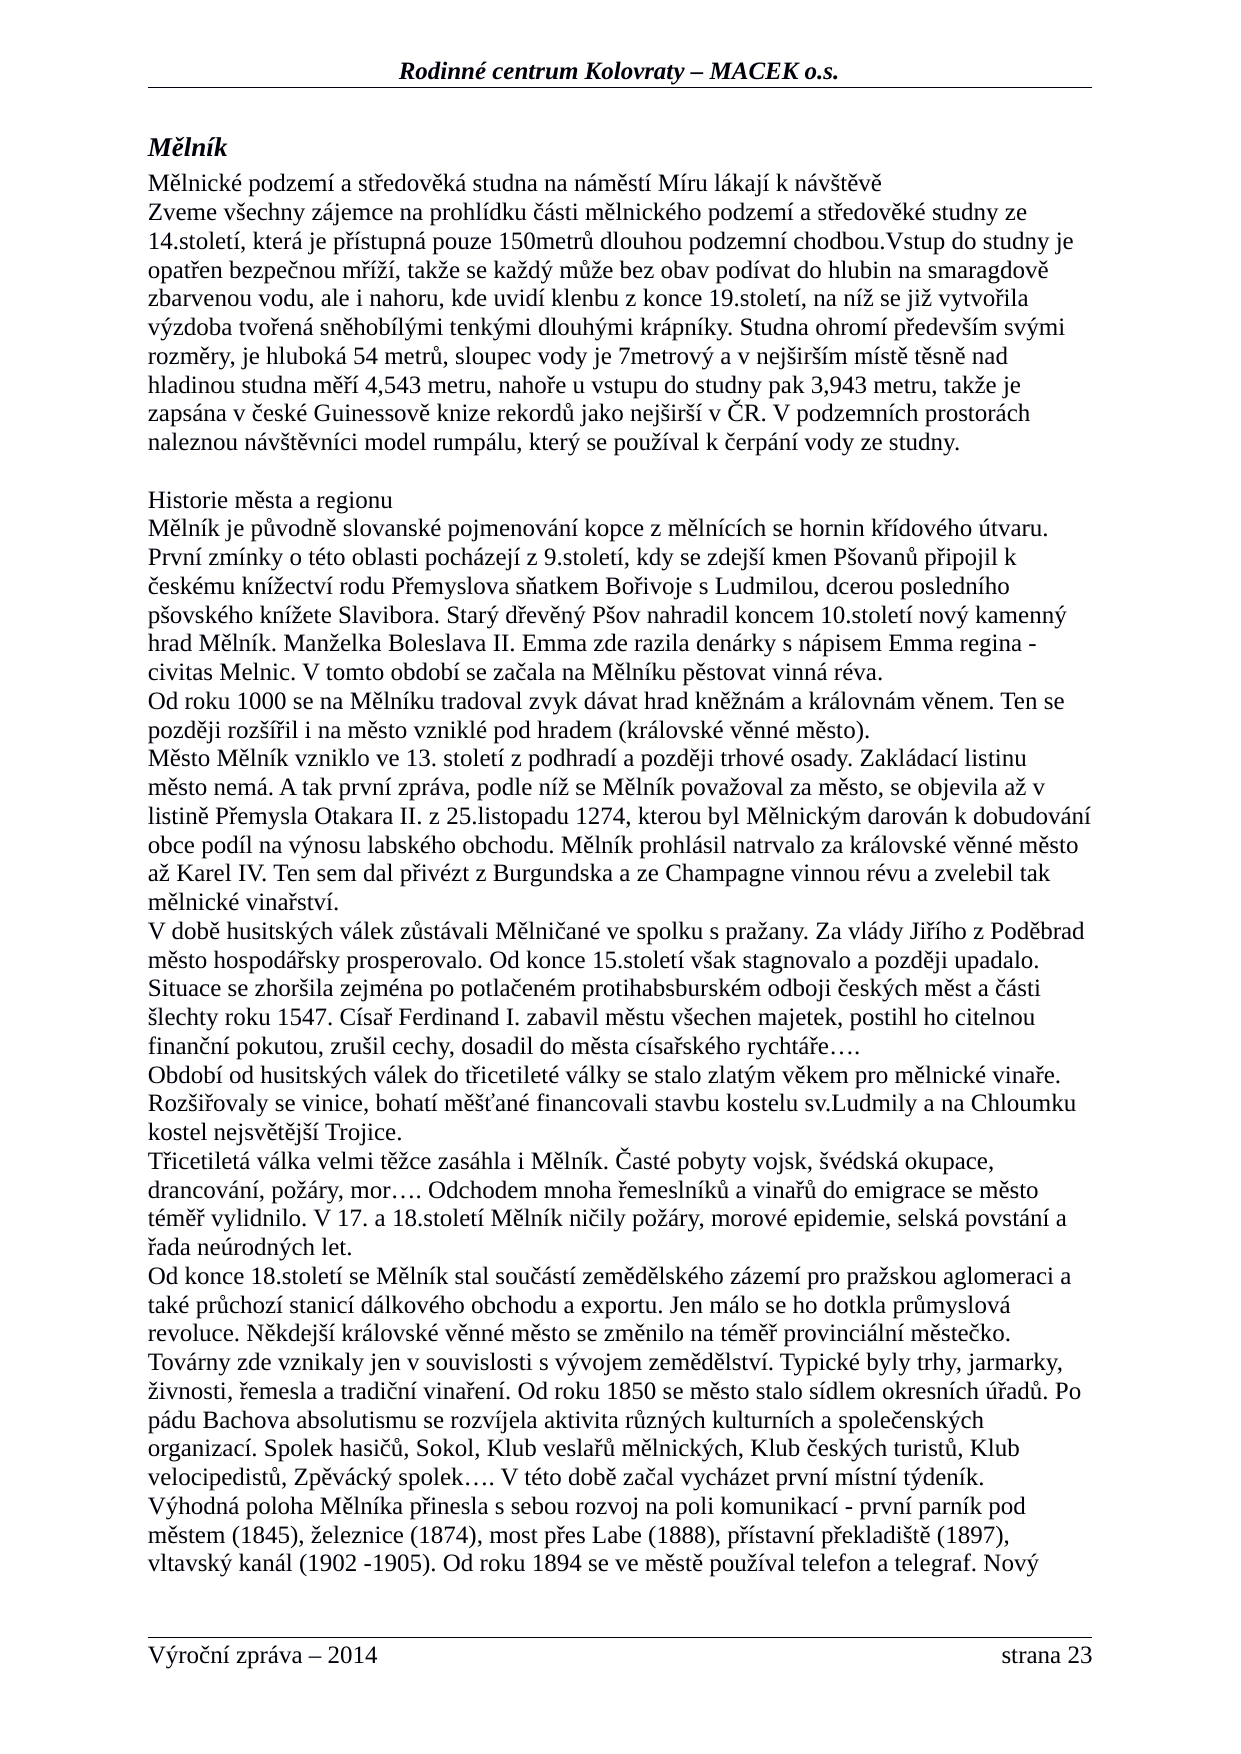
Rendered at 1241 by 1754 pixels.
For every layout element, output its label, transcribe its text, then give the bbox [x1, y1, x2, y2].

text Výhodná poloha Mělníka přinesla s sebou rozvoj na poli komunikací - první parník pod městem (1845), železnice (1874), most přes Labe (1888), přístavní překladiště (1897), vltavský kanál (1902 -1905). Od roku 1894 se ve městě používal telefon a telegraf. Nový [148, 1491, 1092, 1577]
text Historie města a regionu [148, 485, 1092, 513]
text Třicetiletá válka velmi těžce zasáhla i Mělník. Časté pobyty vojsk, švédská okupace, drancování, požáry, mor…. Odchodem mnoha řemeslníků a vinařů do emigrace se město téměř vylidnilo. V 17. a 18.století Mělník ničily požáry, morové epidemie, selská povstání a řada neúrodných let. [148, 1146, 1092, 1261]
text Od roku 1000 se na Mělníku tradoval zvyk dávat hrad kněžnám a královnám věnem. Ten se později rozšířil i na město vzniklé pod hradem (královské věnné město). [148, 686, 1092, 743]
text Město Mělník vzniklo ve 13. století z podhradí a později trhové osady. Zakládací listinu město nemá. A tak první zpráva, podle níž se Mělník považoval za město, se objevila až v listině Přemysla Otakara II. z 25.listopadu 1274, kterou byl Mělnickým darován k dobudování obce podíl na výnosu labského obchodu. Mělník prohlásil natrvalo za královské věnné město až Karel IV. Ten sem dal přivézt z Burgundska a ze Champagne vinnou révu a zvelebil tak mělnické vinařství. [148, 743, 1092, 916]
text Od konce 18.století se Mělník stal součástí zemědělského zázemí pro pražskou aglomeraci a také průchozí stanicí dálkového obchodu a exportu. Jen málo se ho dotkla průmyslová revoluce. Někdejší královské věnné město se změnilo na téměř provinciální městečko. Továrny zde vznikaly jen v souvislosti s vývojem zemědělství. Typické byly trhy, jarmarky, živnosti, řemesla a tradiční vinaření. Od roku 1850 se město stalo sídlem okresních úřadů. Po pádu Bachova absolutismu se rozvíjela aktivita různých kulturních a společenských organizací. Spolek hasičů, Sokol, Klub veslařů mělnických, Klub českých turistů, Klub velocipedistů, Zpěvácký spolek…. V této době začal vycházet první místní týdeník. [148, 1261, 1092, 1491]
text Mělník je původně slovanské pojmenování kopce z mělnících se hornin křídového útvaru. První zmínky o této oblasti pocházejí z 9.století, kdy se zdejší kmen Pšovanů připojil k českému knížectví rodu Přemyslova sňatkem Bořivoje s Ludmilou, dcerou posledního pšovského knížete Slavibora. Starý dřevěný Pšov nahradil koncem 10.století nový kamenný hrad Mělník. Manželka Boleslava II. Emma zde razila denárky s nápisem Emma regina - civitas Melnic. V tomto období se začala na Mělníku pěstovat vinná réva. [148, 513, 1092, 686]
text Období od husitských válek do třicetileté války se stalo zlatým věkem pro mělnické vinaře. Rozšiřovaly se vinice, bohatí měšťané financovali stavbu kostelu sv.Ludmily a na Chloumku kostel nejsvětější Trojice. [148, 1060, 1092, 1146]
subtitle Mělník [148, 131, 1092, 162]
text Mělnické podzemí a středověká studna na náměstí Míru lákají k návštěvě [148, 168, 1092, 197]
text Zveme všechny zájemce na prohlídku části mělnického podzemí a středověké studny ze 14.století, která je přístupná pouze 150metrů dlouhou podzemní chodbou.Vstup do studny je opatřen bezpečnou mříží, takže se každý může bez obav podívat do hlubin na smaragdově zbarvenou vodu, ale i nahoru, kde uvidí klenbu z konce 19.století, na níž se již vytvořila výzdoba tvořená sněhobílými tenkými dlouhými krápníky. Studna ohromí především svými rozměry, je hluboká 54 metrů, sloupec vody je 7metrový a v nejširším místě těsně nad hladinou studna měří 4,543 metru, nahoře u vstupu do studny pak 3,943 metru, takže je zapsána v české Guinessově knize rekordů jako nejširší v ČR. V podzemních prostorách naleznou návštěvníci model rumpálu, který se používal k čerpání vody ze studny. [148, 197, 1092, 456]
text V době husitských válek zůstávali Mělničané ve spolku s pražany. Za vlády Jiřího z Poděbrad město hospodářsky prosperovalo. Od konce 15.století však stagnovalo a později upadalo. Situace se zhoršila zejména po potlačeném protihabsburském odboji českých měst a části šlechty roku 1547. Císař Ferdinand I. zabavil městu všechen majetek, postihl ho citelnou finanční pokutou, zrušil cechy, dosadil do města císařského rychtáře…. [148, 916, 1092, 1060]
